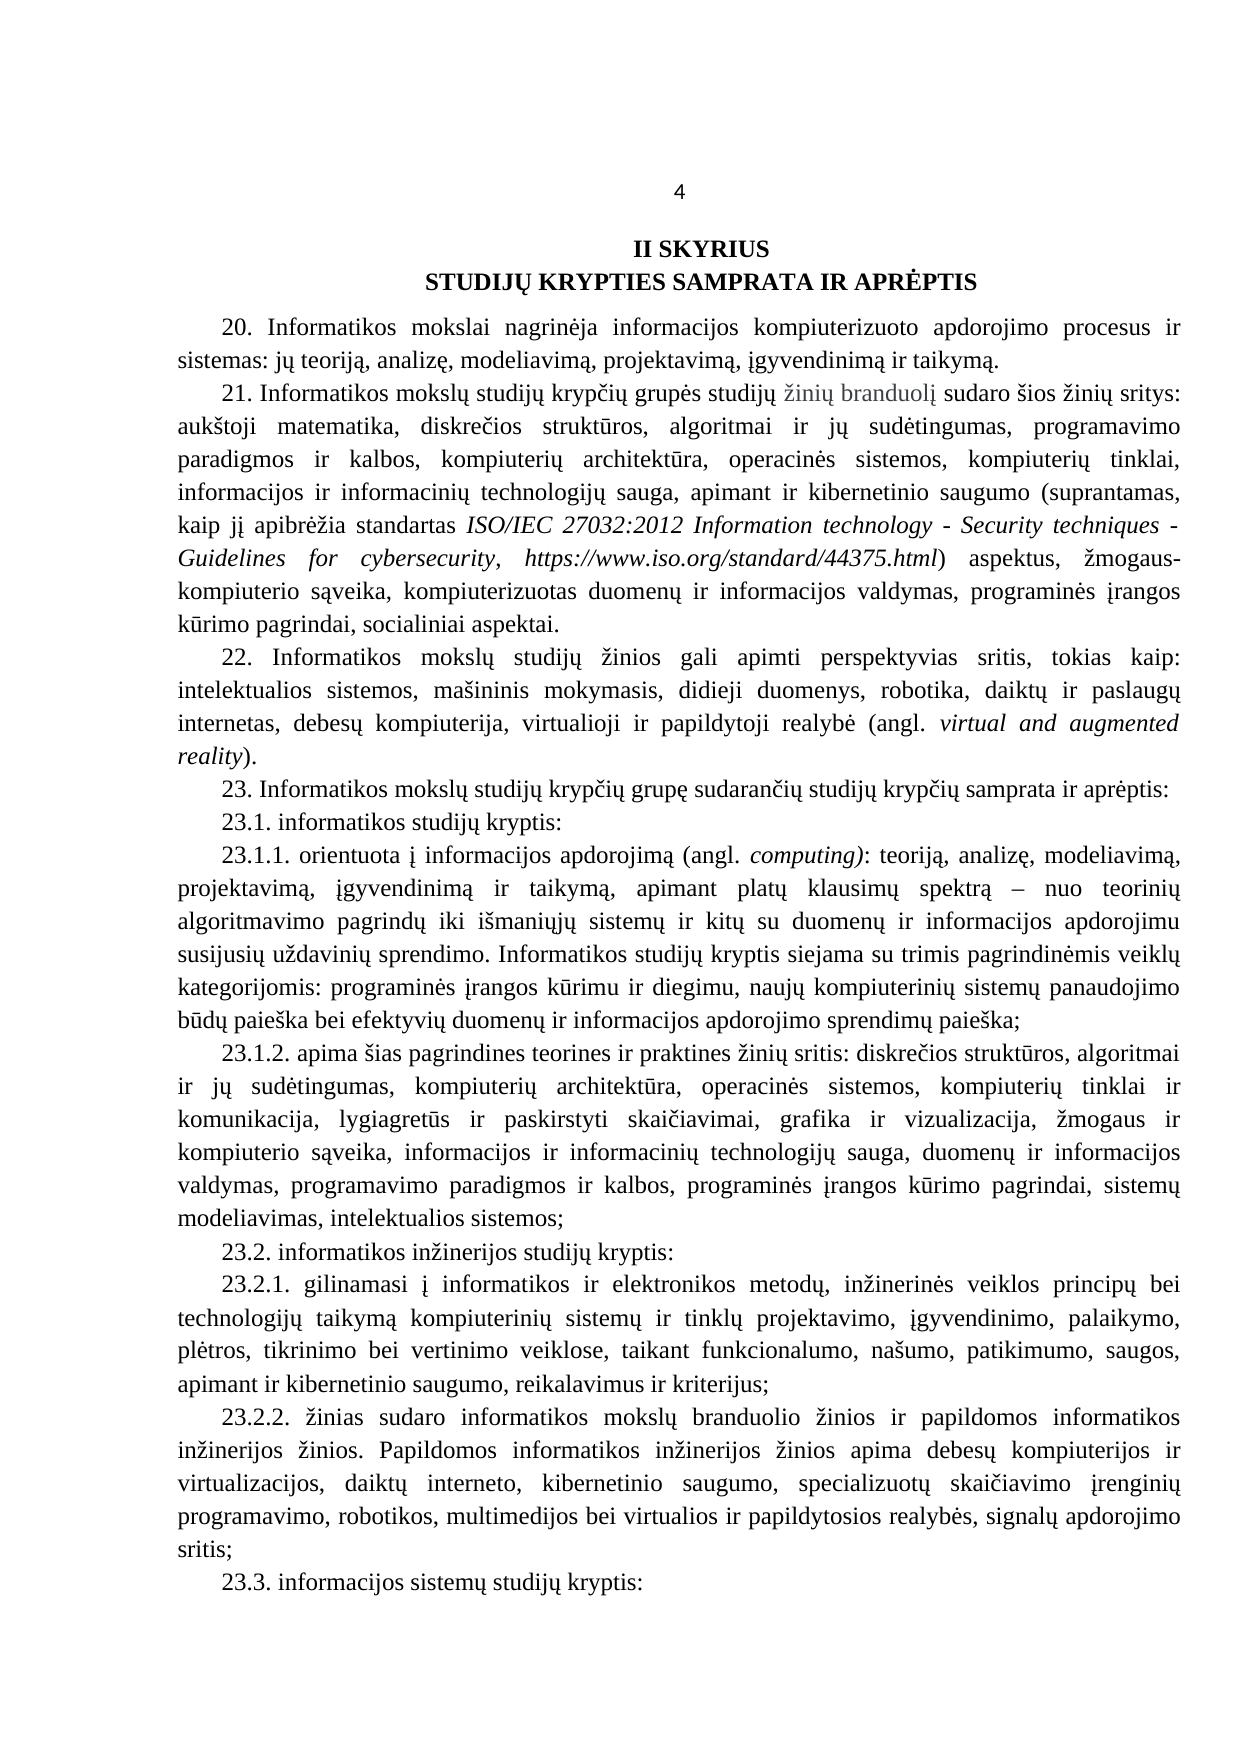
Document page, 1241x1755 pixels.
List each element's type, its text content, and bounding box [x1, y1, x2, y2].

text 23.2.1. gilinamasi į informatikos ir elektronikos metodų, inžinerinės veiklos principų bei technologijų taikymą kompiuterinių sistemų ir tinklų projektavimo, įgyvendinimo, palaikymo, plėtros, tikrinimo bei vertinimo veiklose, taikant funkcionalumo, našumo, patikimumo, saugos, apimant ir kibernetinio saugumo, reikalavimus ir kriterijus; [177, 1269, 1181, 1397]
text 21. Informatikos mokslų studijų krypčių grupės studijų žinių branduolį sudaro šios žinių sritys: aukštoji matematika, diskrečios struktūros, algoritmai ir jų sudėtingumas, programavimo paradigmos ir kalbos, kompiuterių architektūra, operacinės sistemos, kompiuterių tinklai, informacijos ir informacinių technologijų sauga, apimant ir kibernetinio saugumo (suprantamas, kaip jį apibrėžia standartas ISO/IEC 27032:2012 Information technology - Security techniques - Guidelines for cybersecurity, https://www.iso.org/standard/44375.html) aspektus, žmogaus-kompiuterio sąveika, kompiuterizuotas duomenų ir informacijos valdymas, programinės įrangos kūrimo pagrindai, socialiniai aspektai. [177, 378, 1181, 638]
text 23.2.2. žinias sudaro informatikos mokslų branduolio žinios ir papildomos informatikos inžinerijos žinios. Papildomos informatikos inžinerijos žinios apima debesų kompiuterijos ir virtualizacijos, daiktų interneto, kibernetinio saugumo, specializuotų skaičiavimo įrenginių programavimo, robotikos, multimedijos bei virtualios ir papildytosios realybės, signalų apdorojimo sritis; [177, 1402, 1181, 1562]
text 23.2. informatikos inžinerijos studijų kryptis: [177, 1237, 1181, 1265]
text 23.1.2. apima šias pagrindines teorines ir praktines žinių sritis: diskrečios struktūros, algoritmai ir jų sudėtingumas, kompiuterių architektūra, operacinės sistemos, kompiuterių tinklai ir komunikacija, lygiagretūs ir paskirstyti skaičiavimai, grafika ir vizualizacija, žmogaus ir kompiuterio sąveika, informacijos ir informacinių technologijų sauga, duomenų ir informacijos valdymas, programavimo paradigmos ir kalbos, programinės įrangos kūrimo pagrindai, sistemų modeliavimas, intelektualios sistemos; [177, 1038, 1181, 1232]
text 23. Informatikos mokslų studijų krypčių grupę sudarančių studijų krypčių samprata ir aprėptis: [177, 774, 1181, 803]
text 23.3. informacijos sistemų studijų kryptis: [177, 1567, 1181, 1596]
text 20. Informatikos mokslai nagrinėja informacijos kompiuterizuoto apdorojimo procesus ir sistemas: jų teoriją, analizę, modeliavimą, projektavimą, įgyvendinimą ir taikymą. [177, 312, 1181, 374]
text 23.1.1. orientuota į informacijos apdorojimą (angl. computing): teoriją, analizę, modeliavimą, projektavimą, įgyvendinimą ir taikymą, apimant platų klausimų spektrą – nuo teorinių algoritmavimo pagrindų iki išmaniųjų sistemų ir kitų su duomenų ir informacijos apdorojimu susijusių uždavinių sprendimo. Informatikos studijų kryptis siejama su trimis pagrindinėmis veiklų kategorijomis: programinės įrangos kūrimu ir diegimu, naujų kompiuterinių sistemų panaudojimo būdų paieška bei efektyvių duomenų ir informacijos apdorojimo sprendimų paieška; [177, 840, 1181, 1034]
text 23.1. informatikos studijų kryptis: [177, 807, 1181, 836]
text STUDIJŲ KRYPTIES SAMPRATA IR APRĖPTIS [177, 267, 1181, 296]
text II SKYRIUS [177, 234, 1181, 263]
text 22. Informatikos mokslų studijų žinios gali apimti perspektyvias sritis, tokias kaip: intelektualios sistemos, mašininis mokymasis, didieji duomenys, robotika, daiktų ir paslaugų internetas, debesų kompiuterija, virtualioji ir papildytoji realybė (angl. virtual and augmented reality). [177, 642, 1181, 770]
